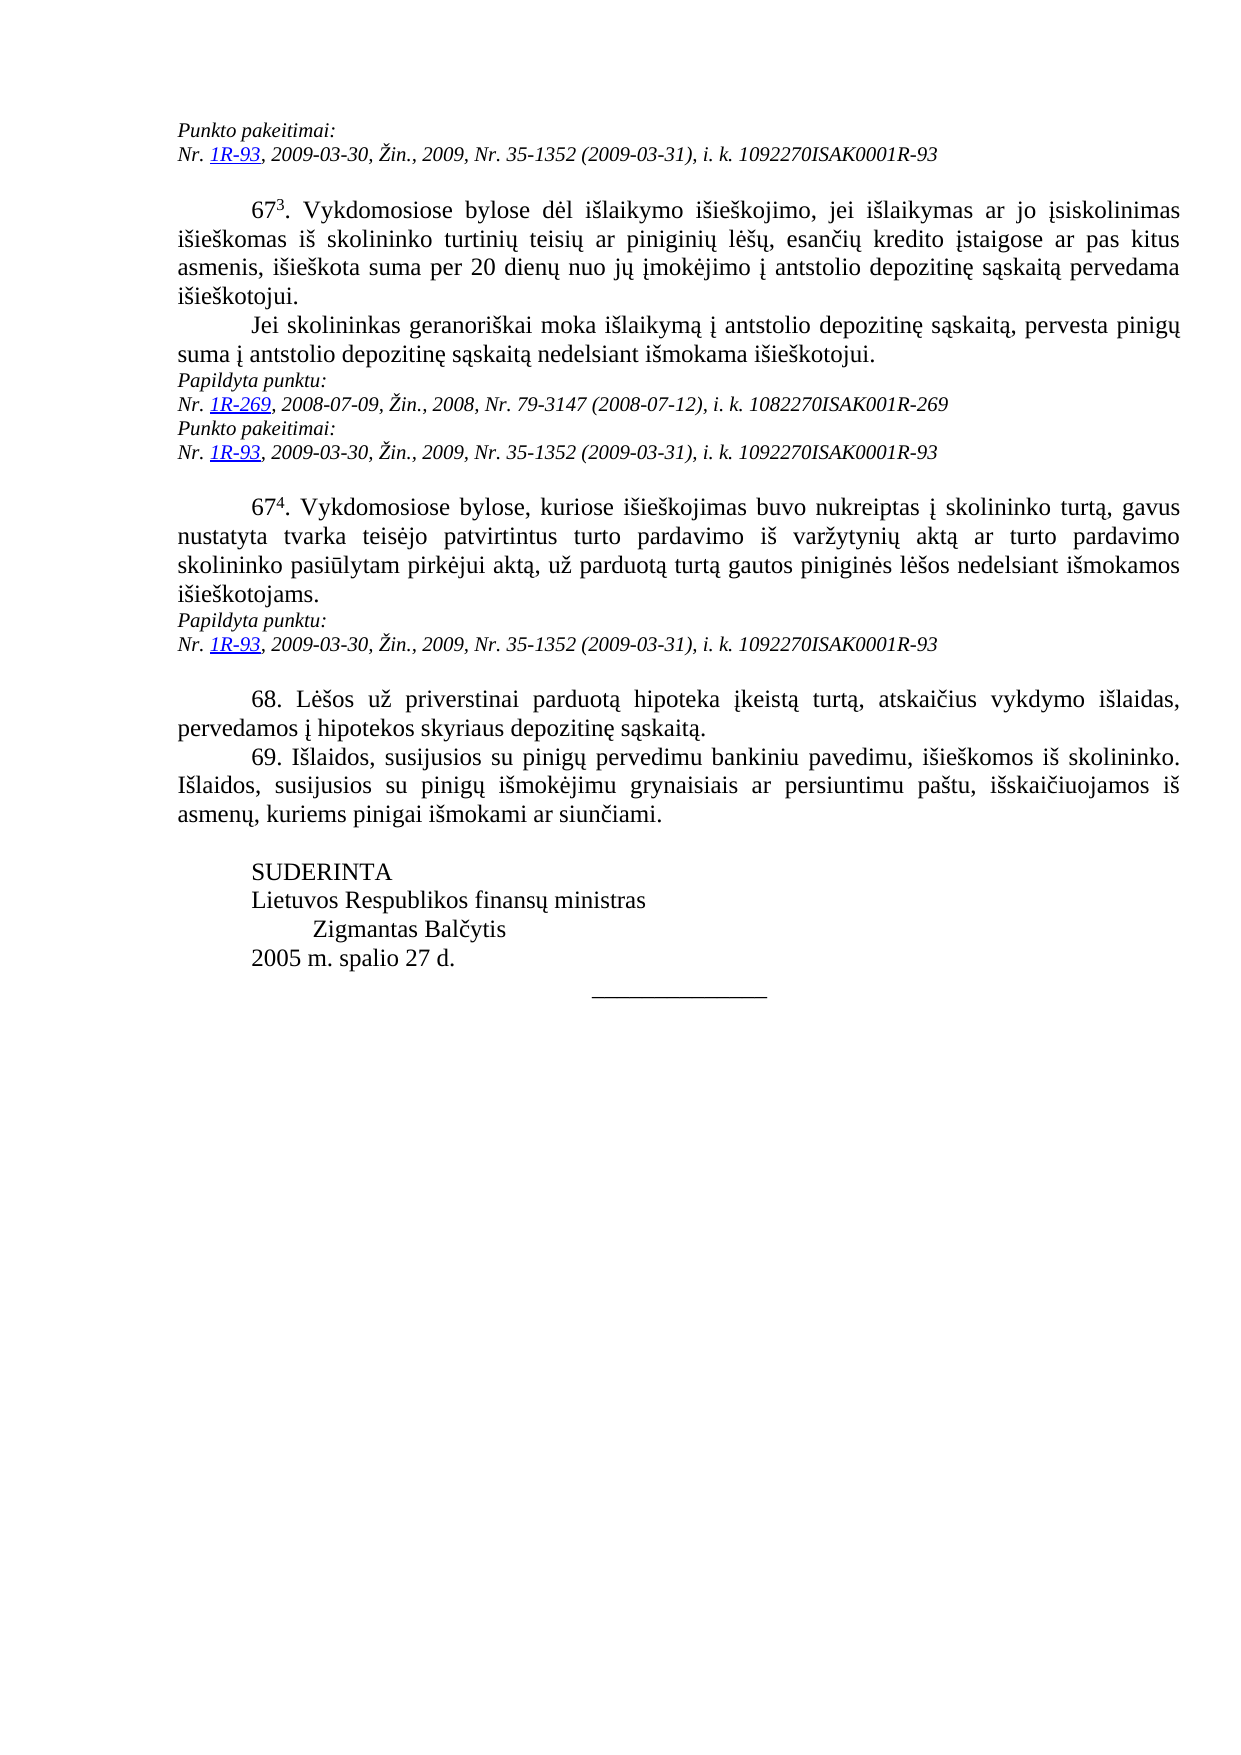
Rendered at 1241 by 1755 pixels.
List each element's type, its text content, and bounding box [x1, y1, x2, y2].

text Nr. 1R-93, 2009-03-30, Žin., 2009, Nr. 35-1352 (2009-03-31), i. k. 1092270ISAK0001R-93 [177, 142, 1181, 166]
text Jei skolininkas geranoriškai moka išlaikymą į antstolio depozitinę sąskaitą, pervesta pinigų suma į antstolio depozitinę sąskaitą nedelsiant išmokama išieškotojui. [177, 310, 1181, 367]
text Zigmantas Balčytis [177, 914, 1181, 943]
text 69. Išlaidos, susijusios su pinigų pervedimu bankiniu pavedimu, išieškomos iš skolininko. Išlaidos, susijusios su pinigų išmokėjimu grynaisiais ar persiuntimu paštu, išskaičiuojamos iš asmenų, kuriems pinigai išmokami ar siunčiami. [177, 742, 1181, 828]
text Nr. 1R-269, 2008-07-09, Žin., 2008, Nr. 79-3147 (2008-07-12), i. k. 1082270ISAK001R-269 [177, 392, 1181, 416]
text Papildyta punktu: [177, 607, 1181, 632]
text Punkto pakeitimai: [177, 416, 1181, 440]
text Lietuvos Respublikos finansų ministras [177, 886, 1181, 914]
text ______________ [177, 972, 1181, 1001]
text 2005 m. spalio 27 d. [177, 943, 1181, 972]
text 68. Lėšos už priverstinai parduotą hipoteka įkeistą turtą, atskaičius vykdymo išlaidas, pervedamos į hipotekos skyriaus depozitinę sąskaitą. [177, 684, 1181, 742]
text SUDERINTA [177, 857, 1181, 886]
text Punkto pakeitimai: [177, 118, 1181, 142]
text Papildyta punktu: [177, 367, 1181, 392]
text 674. Vykdomosiose bylose, kuriose išieškojimas buvo nukreiptas į skolininko turtą, gavus nustatyta tvarka teisėjo patvirtintus turto pardavimo iš varžytynių aktą ar turto pardavimo skolininko pasiūlytam pirkėjui aktą, už parduotą turtą gautos piniginės lėšos nedelsiant išmokamos išieškotojams. [177, 492, 1181, 607]
text Nr. 1R-93, 2009-03-30, Žin., 2009, Nr. 35-1352 (2009-03-31), i. k. 1092270ISAK0001R-93 [177, 632, 1181, 656]
text Nr. 1R-93, 2009-03-30, Žin., 2009, Nr. 35-1352 (2009-03-31), i. k. 1092270ISAK0001R-93 [177, 440, 1181, 464]
text 673. Vykdomosiose bylose dėl išlaikymo išieškojimo, jei išlaikymas ar jo įsiskolinimas išieškomas iš skolininko turtinių teisių ar piniginių lėšų, esančių kredito įstaigose ar pas kitus asmenis, išieškota suma per 20 dienų nuo jų įmokėjimo į antstolio depozitinę sąskaitą pervedama išieškotojui. [177, 195, 1181, 310]
